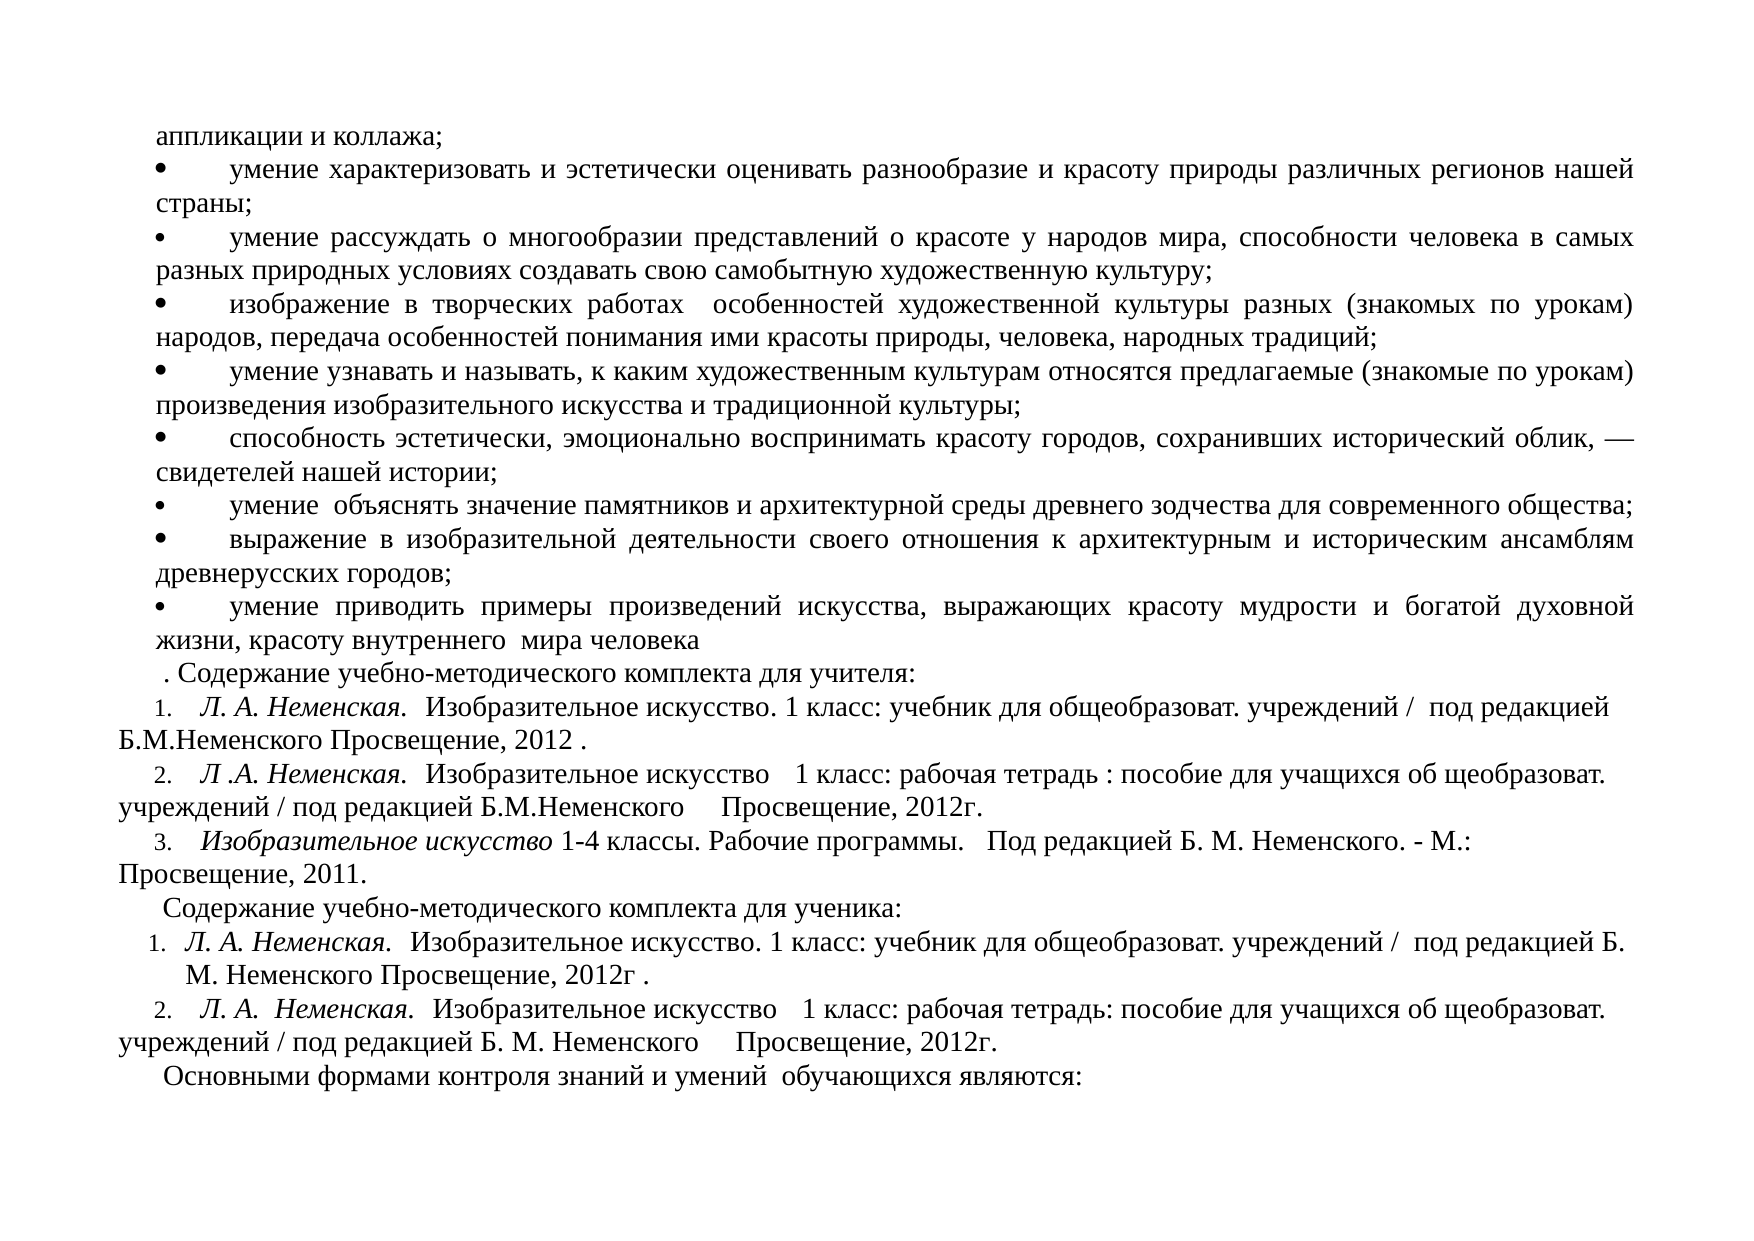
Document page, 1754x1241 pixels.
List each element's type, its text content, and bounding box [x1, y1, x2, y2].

list Л .А. Неменская. Изобразительное искусство 1 класс: рабочая тетрадь : пособие для учащихся об щеобразоват. учреждений / под редакцией Б.М.Неменского Просвещение, 2012г. [118, 756, 1636, 823]
list Изобразительное искусство 1-4 классы. Рабочие программы. Под редакцией Б. М. Неменского. - М.: Просвещение, 2011. [118, 823, 1636, 890]
list выражение в изобразительной деятельности своего отношения к архитектурным и историческим ансамблям древнерусских городов; [156, 521, 1635, 588]
text Содержание учебно-методического комплекта для ученика: [148, 890, 1636, 924]
list умение приводить примеры произведений искусства, выражающих красоту мудрости и богатой духовной жизни, красоту внутреннего мира человека [156, 588, 1635, 655]
list способность эстетически, эмоционально воспринимать красоту городов, сохранивших исторический облик, — свидетелей нашей истории; [156, 420, 1635, 487]
list аппликации и коллажа; [156, 118, 1635, 152]
list Л. А. Неменская. Изобразительное искусство. 1 класс: учебник для общеобразоват. учреждений / под редакцией Б. М. Неменского Просвещение, 2012г . [148, 924, 1636, 991]
list умение объяснять значение памятников и архитектурной среды древнего зодчества для современного общества; [156, 487, 1635, 521]
list Л. А. Неменская. Изобразительное искусство. 1 класс: учебник для общеобразоват. учреждений / под редакцией Б.М.Неменского Просвещение, 2012 . [118, 689, 1636, 756]
text Основными формами контроля знаний и умений обучающихся являются: [156, 1058, 1636, 1091]
list умение характеризовать и эстетически оценивать разнообразие и красоту природы различных регионов нашей страны; [156, 152, 1635, 219]
list Л. А. Неменская. Изобразительное искусство 1 класс: рабочая тетрадь: пособие для учащихся об щеобразоват. учреждений / под редакцией Б. М. Неменского Просвещение, 2012г. [118, 991, 1636, 1058]
list изображение в творческих работах особенностей художественной культуры разных (знакомых по урокам) народов, передача особенностей понимания ими красоты природы, человека, народных традиций; [156, 286, 1635, 353]
list умение рассуждать о многообразии представлений о красоте у народов мира, способности человека в самых разных природных условиях создавать свою самобытную художественную культуру; [156, 219, 1635, 286]
text . Содержание учебно-методического комплекта для учителя: [156, 655, 1636, 689]
list умение узнавать и называть, к каким художественным культурам относятся предлагаемые (знакомые по урокам) произведения изобразительного искусства и традиционной культуры; [156, 353, 1635, 420]
